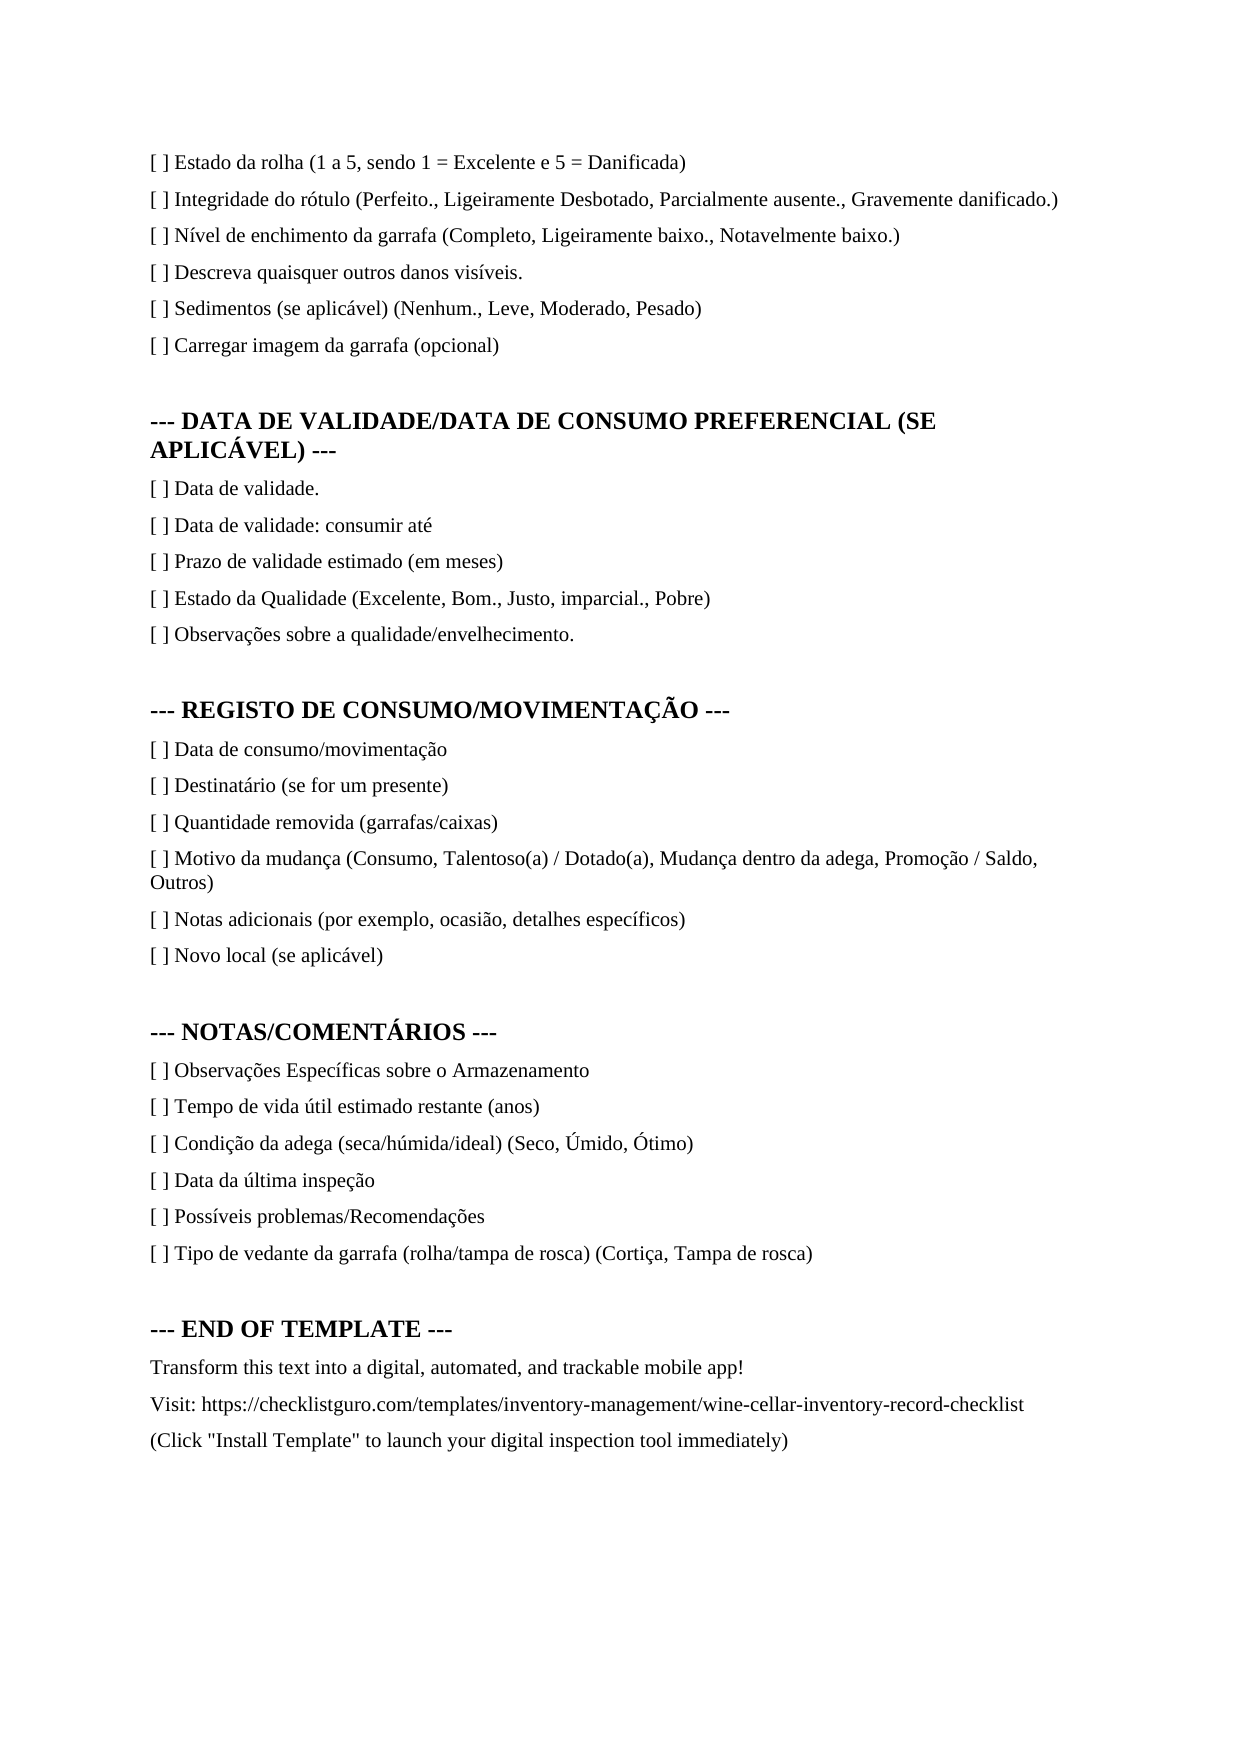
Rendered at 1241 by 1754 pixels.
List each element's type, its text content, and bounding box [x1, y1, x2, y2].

text [ ] Condição da adega (seca/húmida/ideal) (Seco, Úmido, Ótimo) [150, 1131, 1090, 1155]
text [ ] Quantidade removida (garrafas/caixas) [150, 810, 1090, 834]
text --- END OF TEMPLATE --- [150, 1314, 1090, 1342]
text --- REGISTO DE CONSUMO/MOVIMENTAÇÃO --- [150, 695, 1090, 724]
text [ ] Nível de enchimento da garrafa (Completo, Ligeiramente baixo., Notavelmente baixo.) [150, 223, 1090, 247]
text [ ] Carregar imagem da garrafa (opcional) [150, 333, 1090, 357]
text (Click "Install Template" to launch your digital inspection tool immediately) [150, 1428, 1090, 1452]
text [ ] Motivo da mudança (Consumo, Talentoso(a) / Dotado(a), Mudança dentro da adega, Promoção / Saldo, Outros) [150, 846, 1090, 894]
text [ ] Possíveis problemas/Recomendações [150, 1204, 1090, 1228]
text Transform this text into a digital, automated, and trackable mobile app! [150, 1355, 1090, 1379]
text [ ] Prazo de validade estimado (em meses) [150, 549, 1090, 573]
text [ ] Data de validade. [150, 476, 1090, 500]
text [ ] Novo local (se aplicável) [150, 943, 1090, 967]
text [ ] Data da última inspeção [150, 1167, 1090, 1192]
text --- DATA DE VALIDADE/DATA DE CONSUMO PREFERENCIAL (SE APLICÁVEL) --- [150, 406, 1090, 463]
text Visit: https://checklistguro.com/templates/inventory-management/wine-cellar-inventory-record-checklist [150, 1392, 1090, 1416]
text [ ] Tipo de vedante da garrafa (rolha/tampa de rosca) (Cortiça, Tampa de rosca) [150, 1241, 1090, 1265]
text [ ] Data de validade: consumir até [150, 512, 1090, 537]
text [ ] Sedimentos (se aplicável) (Nenhum., Leve, Moderado, Pesado) [150, 296, 1090, 320]
text [ ] Descreva quaisquer outros danos visíveis. [150, 260, 1090, 284]
text [ ] Tempo de vida útil estimado restante (anos) [150, 1094, 1090, 1118]
text [ ] Observações sobre a qualidade/envelhecimento. [150, 622, 1090, 646]
text [ ] Data de consumo/movimentação [150, 737, 1090, 761]
text [ ] Estado da Qualidade (Excelente, Bom., Justo, imparcial., Pobre) [150, 586, 1090, 610]
text [ ] Notas adicionais (por exemplo, ocasião, detalhes específicos) [150, 907, 1090, 931]
text [ ] Integridade do rótulo (Perfeito., Ligeiramente Desbotado, Parcialmente ausente., Gravemente danificado.) [150, 187, 1090, 211]
text [ ] Destinatário (se for um presente) [150, 773, 1090, 797]
text --- NOTAS/COMENTÁRIOS --- [150, 1017, 1090, 1045]
text [ ] Estado da rolha (1 a 5, sendo 1 = Excelente e 5 = Danificada) [150, 150, 1090, 174]
text [ ] Observações Específicas sobre o Armazenamento [150, 1058, 1090, 1082]
